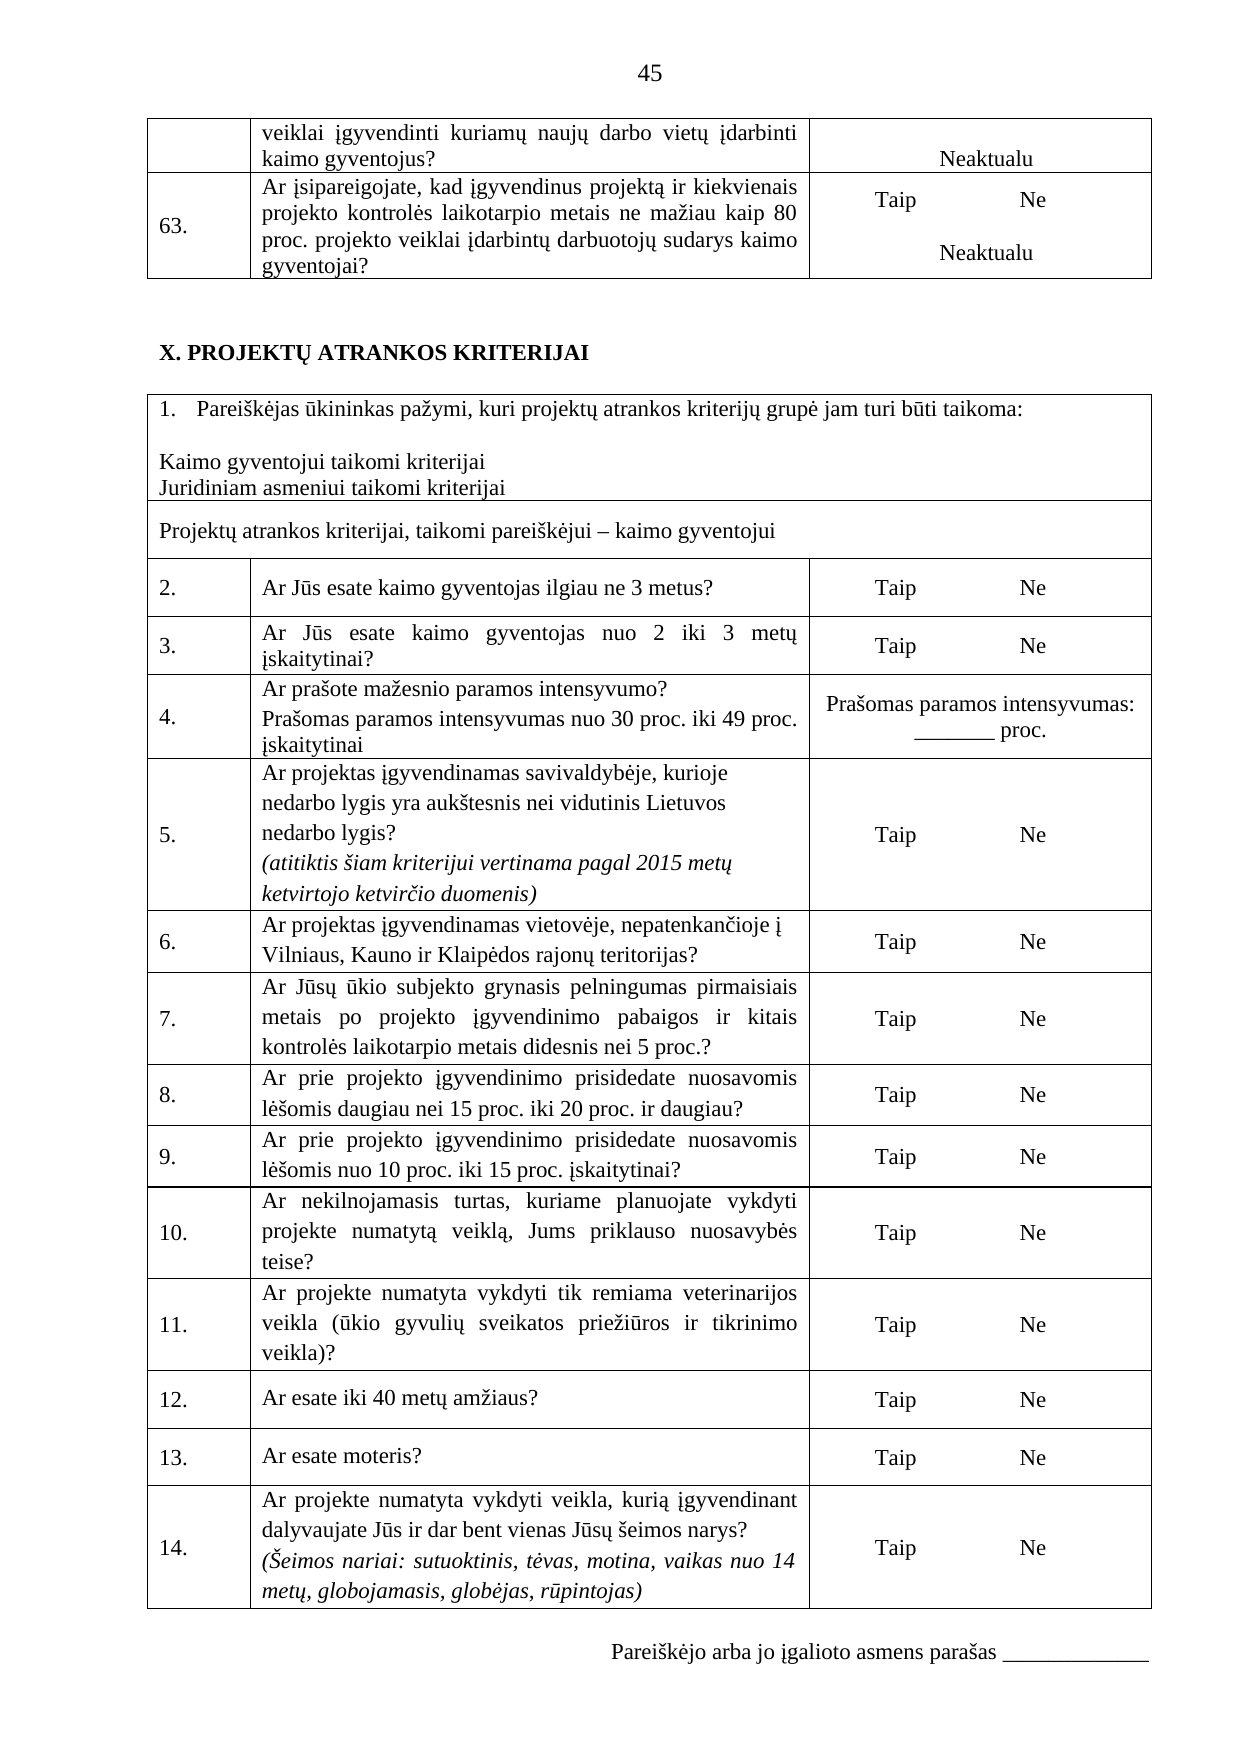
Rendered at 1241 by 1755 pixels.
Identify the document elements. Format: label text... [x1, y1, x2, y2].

table_cell 63. [148, 173, 250, 278]
table_cell Taip Ne [810, 1486, 1151, 1608]
table_cell Taip Ne [810, 559, 1151, 616]
table_cell Ar esate moteris? [251, 1429, 809, 1485]
table_cell Ar projektas įgyvendinamas vietovėje, nepatenkančioje į Vilniaus, Kauno ir Klaipėdos rajonų teritorijas? [251, 911, 809, 972]
table_cell Taip Ne [810, 617, 1151, 674]
table_cell Taip Ne [810, 759, 1151, 910]
table_cell Ar prašote mažesnio paramos intensyvumo? Prašomas paramos intensyvumas nuo 30 proc. iki 49 proc. įskaitytinai [251, 675, 809, 758]
table_cell Prašomas paramos intensyvumas: _______ proc. [810, 675, 1151, 758]
table_cell Ar Jūsų ūkio subjekto grynasis pelningumas pirmaisiais metais po projekto įgyvendinimo pabaigos ir kitais kontrolės laikotarpio metais didesnis nei 5 proc.? [251, 973, 809, 1063]
table_cell Ar projekte numatyta vykdyti tik remiama veterinarijos veikla (ūkio gyvulių sveikatos priežiūros ir tikrinimo veikla)? [251, 1279, 809, 1370]
table_cell 5. [148, 759, 250, 910]
table_cell Taip Ne [810, 1371, 1151, 1427]
table_cell Ar esate iki 40 metų amžiaus? [251, 1371, 809, 1427]
table_cell Ar nekilnojamasis turtas, kuriame planuojate vykdyti projekte numatytą veiklą, Jums priklauso nuosavybės teise? [251, 1188, 809, 1278]
table_cell Taip Ne [810, 1429, 1151, 1485]
table_cell Taip Ne [810, 1065, 1151, 1125]
table_cell Taip Ne [810, 973, 1151, 1063]
table_cell 7. [148, 973, 250, 1063]
table_cell Taip Ne Neaktualu [810, 173, 1151, 278]
table_cell Neaktualu [810, 119, 1151, 172]
table_cell Taip Ne [810, 1126, 1151, 1186]
table_cell Ar prie projekto įgyvendinimo prisidedate nuosavomis lėšomis nuo 10 proc. iki 15 proc. įskaitytinai? [251, 1126, 809, 1186]
table_cell Ar projekte numatyta vykdyti veikla, kurią įgyvendinant dalyvaujate Jūs ir dar bent vienas Jūsų šeimos narys? (Šeimos nariai: sutuoktinis, tėvas, motina, vaikas nuo 14 metų, globojamasis, globėjas, rūpintojas) [251, 1486, 809, 1608]
table_cell 9. [148, 1126, 250, 1186]
table_cell 4. [148, 675, 250, 758]
table_cell 3. [148, 617, 250, 674]
table_cell veiklai įgyvendinti kuriamų naujų darbo vietų įdarbinti kaimo gyventojus? [251, 119, 809, 172]
table_cell 10. [148, 1188, 250, 1278]
table_cell Ar Jūs esate kaimo gyventojas ilgiau ne 3 metus? [251, 559, 809, 616]
table_cell [148, 119, 250, 172]
table_cell Projektų atrankos kriterijai, taikomi pareiškėjui – kaimo gyventojui [148, 501, 1151, 558]
table_cell 6. [148, 911, 250, 972]
table_cell [148, 279, 1152, 336]
table_cell Taip Ne [810, 1188, 1151, 1278]
table_cell 2. [148, 559, 250, 616]
table_cell Ar įsipareigojate, kad įgyvendinus projektą ir kiekvienais projekto kontrolės laikotarpio metais ne mažiau kaip 80 proc. projekto veiklai įdarbintų darbuotojų sudarys kaimo gyventojai? [251, 173, 809, 278]
table_cell 11. [148, 1279, 250, 1370]
table_cell 8. [148, 1065, 250, 1125]
table_cell Taip Ne [810, 1279, 1151, 1370]
table_cell Ar projektas įgyvendinamas savivaldybėje, kurioje nedarbo lygis yra aukštesnis nei vidutinis Lietuvos nedarbo lygis? (atitiktis šiam kriterijui vertinama pagal 2015 metų ketvirtojo ketvirčio duomenis) [251, 759, 809, 910]
table_cell Ar prie projekto įgyvendinimo prisidedate nuosavomis lėšomis daugiau nei 15 proc. iki 20 proc. ir daugiau? [251, 1065, 809, 1125]
table_cell 13. [148, 1429, 250, 1485]
table_cell 14. [148, 1486, 250, 1608]
table_cell Ar Jūs esate kaimo gyventojas nuo 2 iki 3 metų įskaitytinai? [251, 617, 809, 674]
table_cell Taip Ne [810, 911, 1151, 972]
table_cell X. PROJEKTŲ ATRANKOS KRITERIJAI [148, 336, 1152, 394]
table_cell 1. Pareiškėjas ūkininkas pažymi, kuri projektų atrankos kriterijų grupė jam turi būti taikoma: Kaimo gyventojui taikomi kriterijai Juridiniam asmeniui taikomi kriterijai [148, 395, 1151, 500]
table_cell 12. [148, 1371, 250, 1427]
